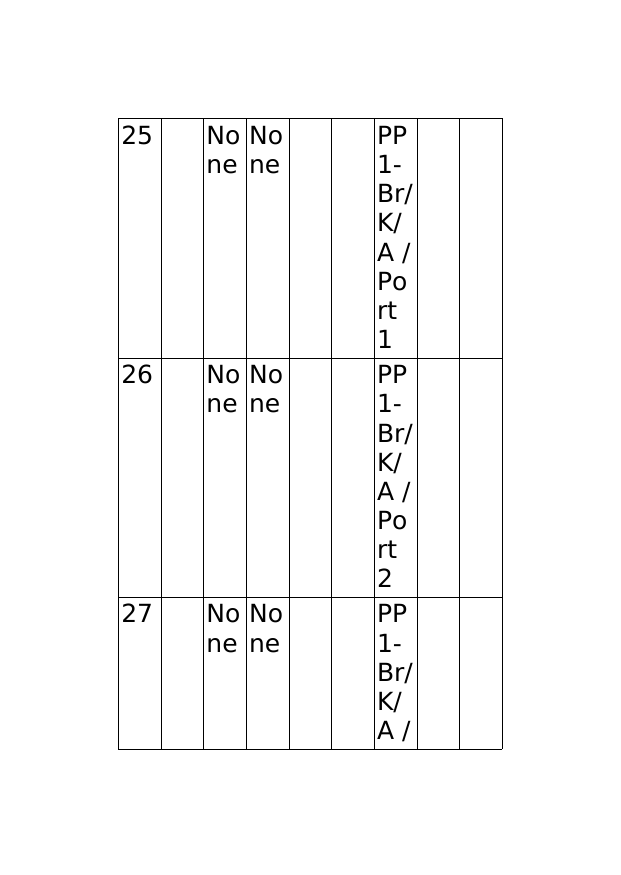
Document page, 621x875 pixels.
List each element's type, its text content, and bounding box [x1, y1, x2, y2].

table_cell None [204, 598, 246, 748]
table_cell [460, 359, 502, 597]
table_cell [290, 598, 331, 748]
table_cell PP1-Br/K/A / Port 1 [375, 119, 417, 357]
table_cell [332, 598, 374, 748]
table_cell 25 [119, 119, 161, 357]
table_cell PP1-Br/K/A / [375, 598, 417, 748]
table_cell [162, 119, 203, 357]
table_cell [162, 598, 203, 748]
table_cell [332, 359, 374, 597]
table_cell [162, 359, 203, 597]
table_cell [332, 119, 374, 357]
table_cell None [204, 359, 246, 597]
table_cell None [247, 119, 289, 357]
table_cell PP1-Br/K/A / Port 2 [375, 359, 417, 597]
table_cell [290, 359, 331, 597]
table_cell None [247, 359, 289, 597]
table_cell None [204, 119, 246, 357]
table_cell 27 [119, 598, 161, 748]
table_cell [418, 359, 459, 597]
table_cell [460, 598, 502, 748]
table_cell None [247, 598, 289, 748]
table_cell [290, 119, 331, 357]
table_cell [418, 119, 459, 357]
table_cell 26 [119, 359, 161, 597]
table_cell [418, 598, 459, 748]
table_cell [460, 119, 502, 357]
